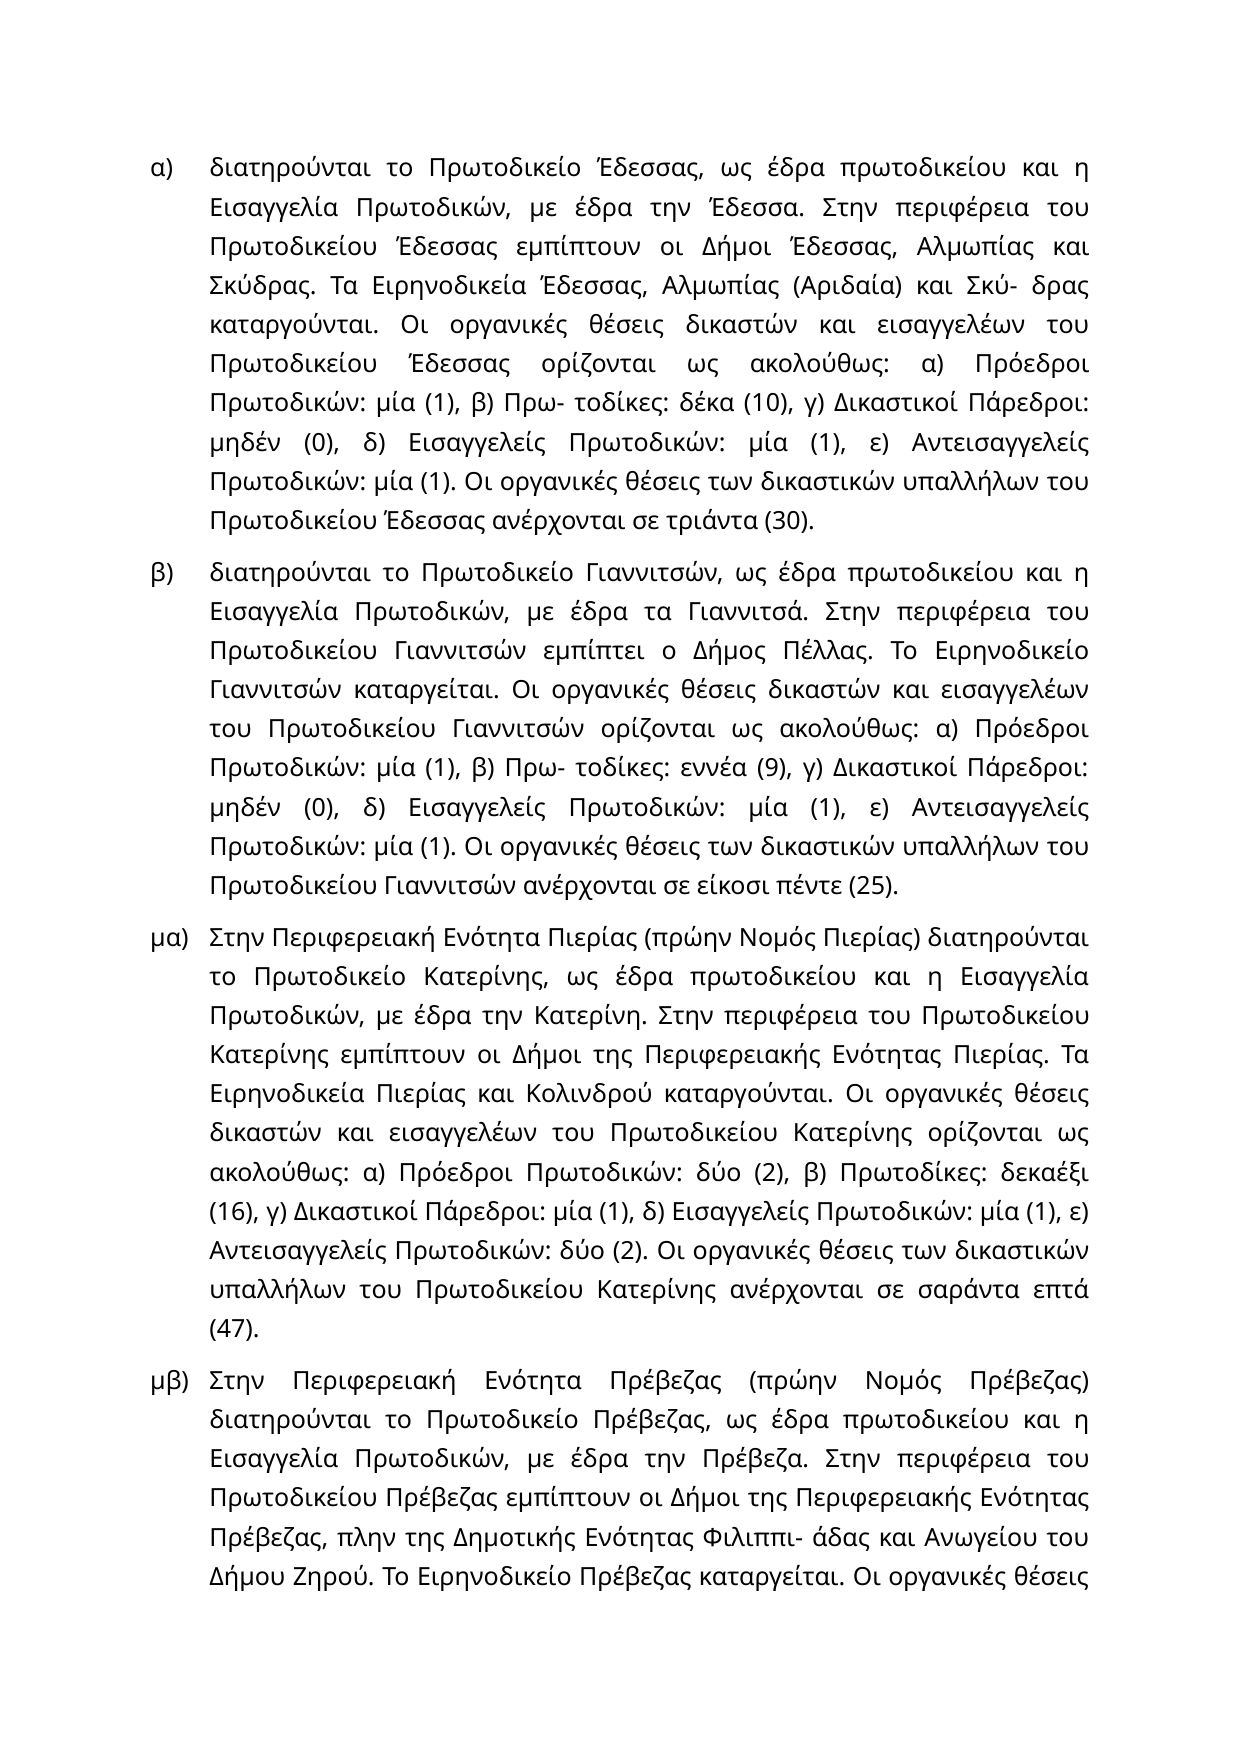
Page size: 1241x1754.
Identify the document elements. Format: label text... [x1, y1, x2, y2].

list μβ) Στην Περιφερειακή Ενότητα Πρέβεζας (πρώην Νομός Πρέβεζας) διατηρούνται το Πρωτοδικείο Πρέβεζας, ως έδρα πρωτοδικείου και η Εισαγγελία Πρωτοδικών, με έδρα την Πρέβεζα. Στην περιφέρεια του Πρωτοδικείου Πρέβεζας εμπίπτουν οι Δήμοι της Περιφερειακής Ενότητας Πρέβεζας, πλην της Δημοτικής Ενότητας Φιλιππι- άδας και Ανωγείου του Δήμου Ζηρού. Το Ειρηνοδικείο Πρέβεζας καταργείται. Οι οργανικές θέσεις [150, 1362, 1090, 1592]
list α) διατηρούνται το Πρωτοδικείο Έδεσσας, ως έδρα πρωτοδικείου και η Εισαγγελία Πρωτοδικών, με έδρα την Έδεσσα. Στην περιφέρεια του Πρωτοδικείου Έδεσσας εμπίπτουν οι Δήμοι Έδεσσας, Αλμωπίας και Σκύδρας. Τα Ειρηνοδικεία Έδεσσας, Αλμωπίας (Αριδαία) και Σκύ- δρας καταργούνται. Οι οργανικές θέσεις δικαστών και εισαγγελέων του Πρωτοδικείου Έδεσσας ορίζονται ως ακολούθως: α) Πρόεδροι Πρωτοδικών: μία (1), β) Πρω- τοδίκες: δέκα (10), γ) Δικαστικοί Πάρεδροι: μηδέν (0), δ) Εισαγγελείς Πρωτοδικών: μία (1), ε) Αντεισαγγελείς Πρωτοδικών: μία (1). Οι οργανικές θέσεις των δικαστικών υπαλλήλων του Πρωτοδικείου Έδεσσας ανέρχονται σε τριάντα (30). [150, 150, 1090, 537]
list μα) Στην Περιφερειακή Ενότητα Πιερίας (πρώην Νομός Πιερίας) διατηρούνται το Πρωτοδικείο Κατερίνης, ως έδρα πρωτοδικείου και η Εισαγγελία Πρωτοδικών, με έδρα την Κατερίνη. Στην περιφέρεια του Πρωτοδικείου Κατερίνης εμπίπτουν οι Δήμοι της Περιφερειακής Ενότητας Πιερίας. Τα Ειρηνοδικεία Πιερίας και Κολινδρού καταργούνται. Οι οργανικές θέσεις δικαστών και εισαγγελέων του Πρωτοδικείου Κατερίνης ορίζονται ως ακολούθως: α) Πρόεδροι Πρωτοδικών: δύο (2), β) Πρωτοδίκες: δεκαέξι (16), γ) Δικαστικοί Πάρεδροι: μία (1), δ) Εισαγγελείς Πρωτοδικών: μία (1), ε) Αντεισαγγελείς Πρωτοδικών: δύο (2). Οι οργανικές θέσεις των δικαστικών υπαλλήλων του Πρωτοδικείου Κατερίνης ανέρχονται σε σαράντα επτά (47). [150, 919, 1090, 1345]
list β) διατηρούνται το Πρωτοδικείο Γιαννιτσών, ως έδρα πρωτοδικείου και η Εισαγγελία Πρωτοδικών, με έδρα τα Γιαννιτσά. Στην περιφέρεια του Πρωτοδικείου Γιαννιτσών εμπίπτει ο Δήμος Πέλλας. Το Ειρηνοδικείο Γιαννιτσών καταργείται. Οι οργανικές θέσεις δικαστών και εισαγγελέων του Πρωτοδικείου Γιαννιτσών ορίζονται ως ακολούθως: α) Πρόεδροι Πρωτοδικών: μία (1), β) Πρω- τοδίκες: εννέα (9), γ) Δικαστικοί Πάρεδροι: μηδέν (0), δ) Εισαγγελείς Πρωτοδικών: μία (1), ε) Αντεισαγγελείς Πρωτοδικών: μία (1). Οι οργανικές θέσεις των δικαστικών υπαλλήλων του Πρωτοδικείου Γιαννιτσών ανέρχονται σε είκοσι πέντε (25). [150, 554, 1090, 902]
